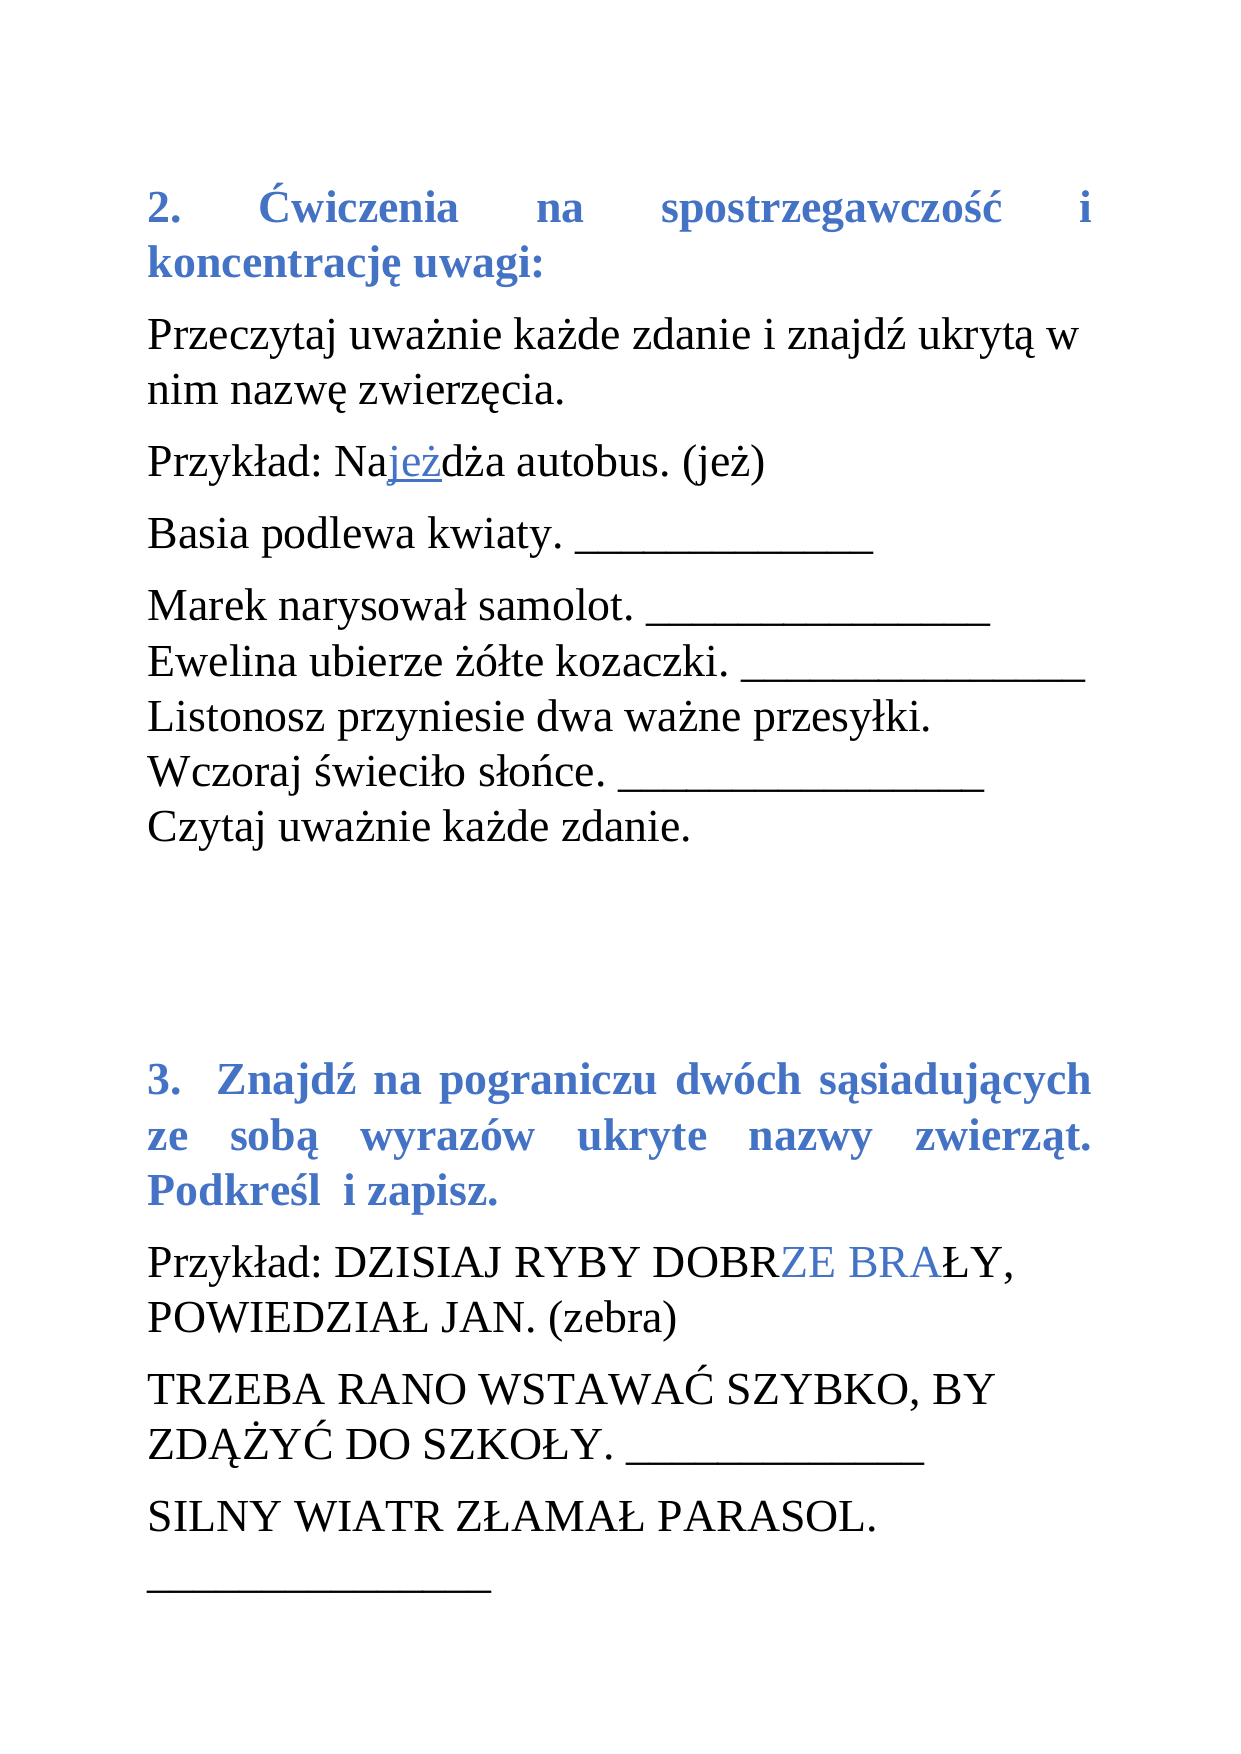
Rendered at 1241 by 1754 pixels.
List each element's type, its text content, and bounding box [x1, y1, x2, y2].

text Przeczytaj uważnie każde zdanie i znajdź ukrytą w nim nazwę zwierzęcia. [148, 307, 1093, 414]
text 2. Ćwiczenia na spostrzegawczość i koncentrację uwagi: [148, 179, 1093, 287]
text Marek narysował samolot. _______________ Ewelina ubierze żółte kozaczki. _______________ Listonosz przyniesie dwa ważne przesyłki. Wczoraj świeciło słońce. ________________ Czytaj uważnie każde zdanie. [148, 578, 1093, 852]
text Przykład: Najeżdża autobus. (jeż) [148, 434, 1093, 487]
text Przykład: DZISIAJ RYBY DOBRZE BRAŁY, POWIEDZIAŁ JAN. (zebra) [148, 1234, 1093, 1342]
text SILNY WIATR ZŁAMAŁ PARASOL. _______________ [148, 1489, 1093, 1597]
text Basia podlewa kwiaty. _____________ [148, 506, 1093, 558]
text 3. Znajdź na pograniczu dwóch sąsiadujących ze sobą wyrazów ukryte nazwy zwierząt. Podkreśl i zapisz. [148, 1052, 1093, 1215]
text TRZEBA RANO WSTAWAĆ SZYBKO, BY ZDĄŻYĆ DO SZKOŁY. _____________ [148, 1362, 1093, 1470]
